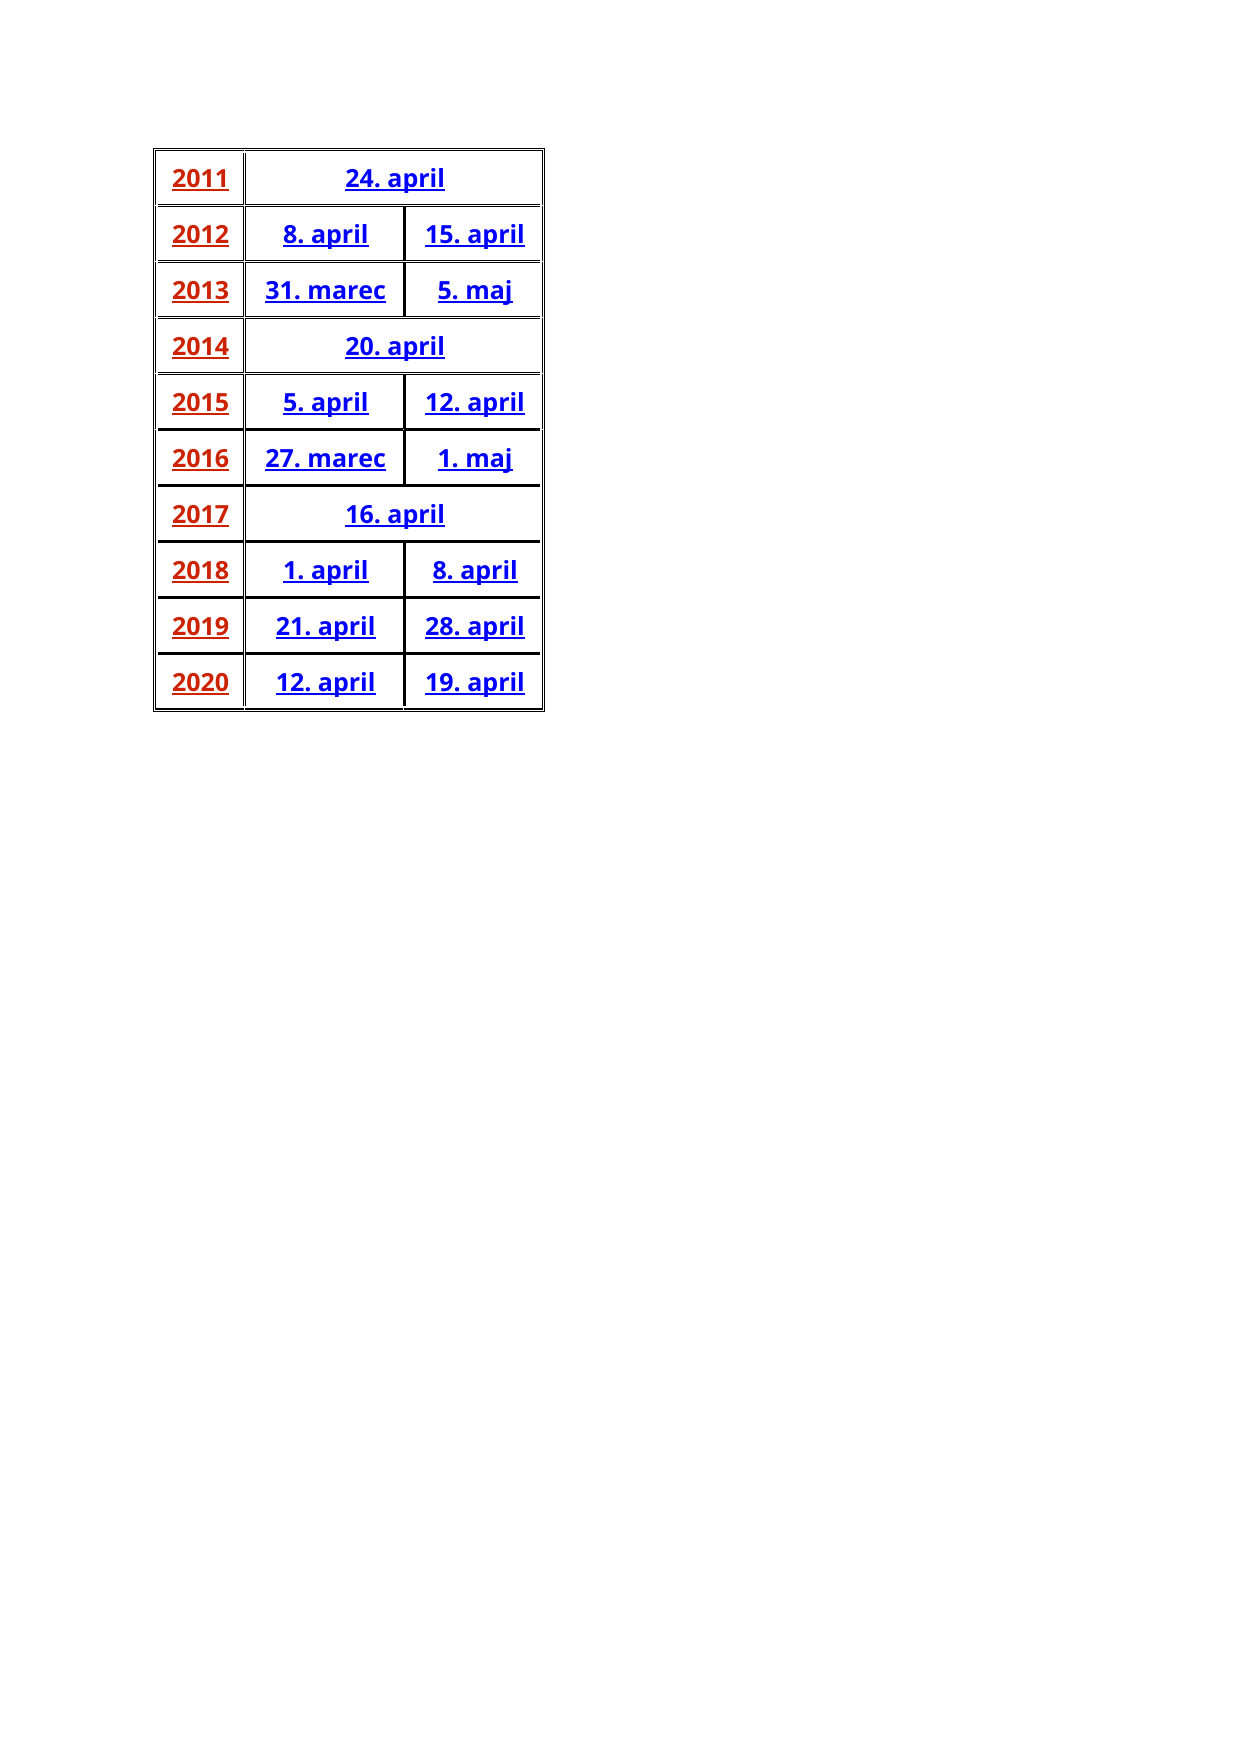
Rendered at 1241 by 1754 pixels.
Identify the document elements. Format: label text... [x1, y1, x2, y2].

table_cell 15. april [404, 204, 543, 260]
table_cell 21. april [246, 599, 403, 652]
table_cell 19. april [404, 652, 542, 708]
table_cell 5. april [246, 375, 403, 428]
table_cell 2011 [156, 151, 244, 204]
table_cell 5. maj [404, 260, 543, 316]
table_cell 2018 [156, 540, 243, 596]
table_cell 31. marec [246, 263, 403, 316]
table_cell 2020 [156, 652, 244, 708]
table_cell 8. april [406, 540, 542, 596]
table_cell 2017 [156, 484, 243, 540]
table_cell 12. april [245, 655, 404, 708]
table_cell 1. maj [406, 428, 543, 484]
table_cell 20. april [245, 316, 543, 372]
table_cell 1. april [246, 543, 403, 596]
table_cell 24. april [245, 151, 542, 204]
table_cell 2012 [154, 204, 244, 260]
table_cell 8. april [246, 207, 403, 260]
table_cell 16. april [246, 484, 542, 540]
table_cell 2014 [154, 316, 244, 372]
table_cell 12. april [404, 372, 543, 428]
table_cell 2019 [156, 596, 243, 652]
table_cell 2013 [154, 260, 244, 316]
table_cell 2015 [154, 372, 244, 428]
table_cell 27. marec [246, 431, 403, 484]
table_cell 28. april [406, 596, 542, 652]
table_cell 2016 [154, 428, 243, 484]
